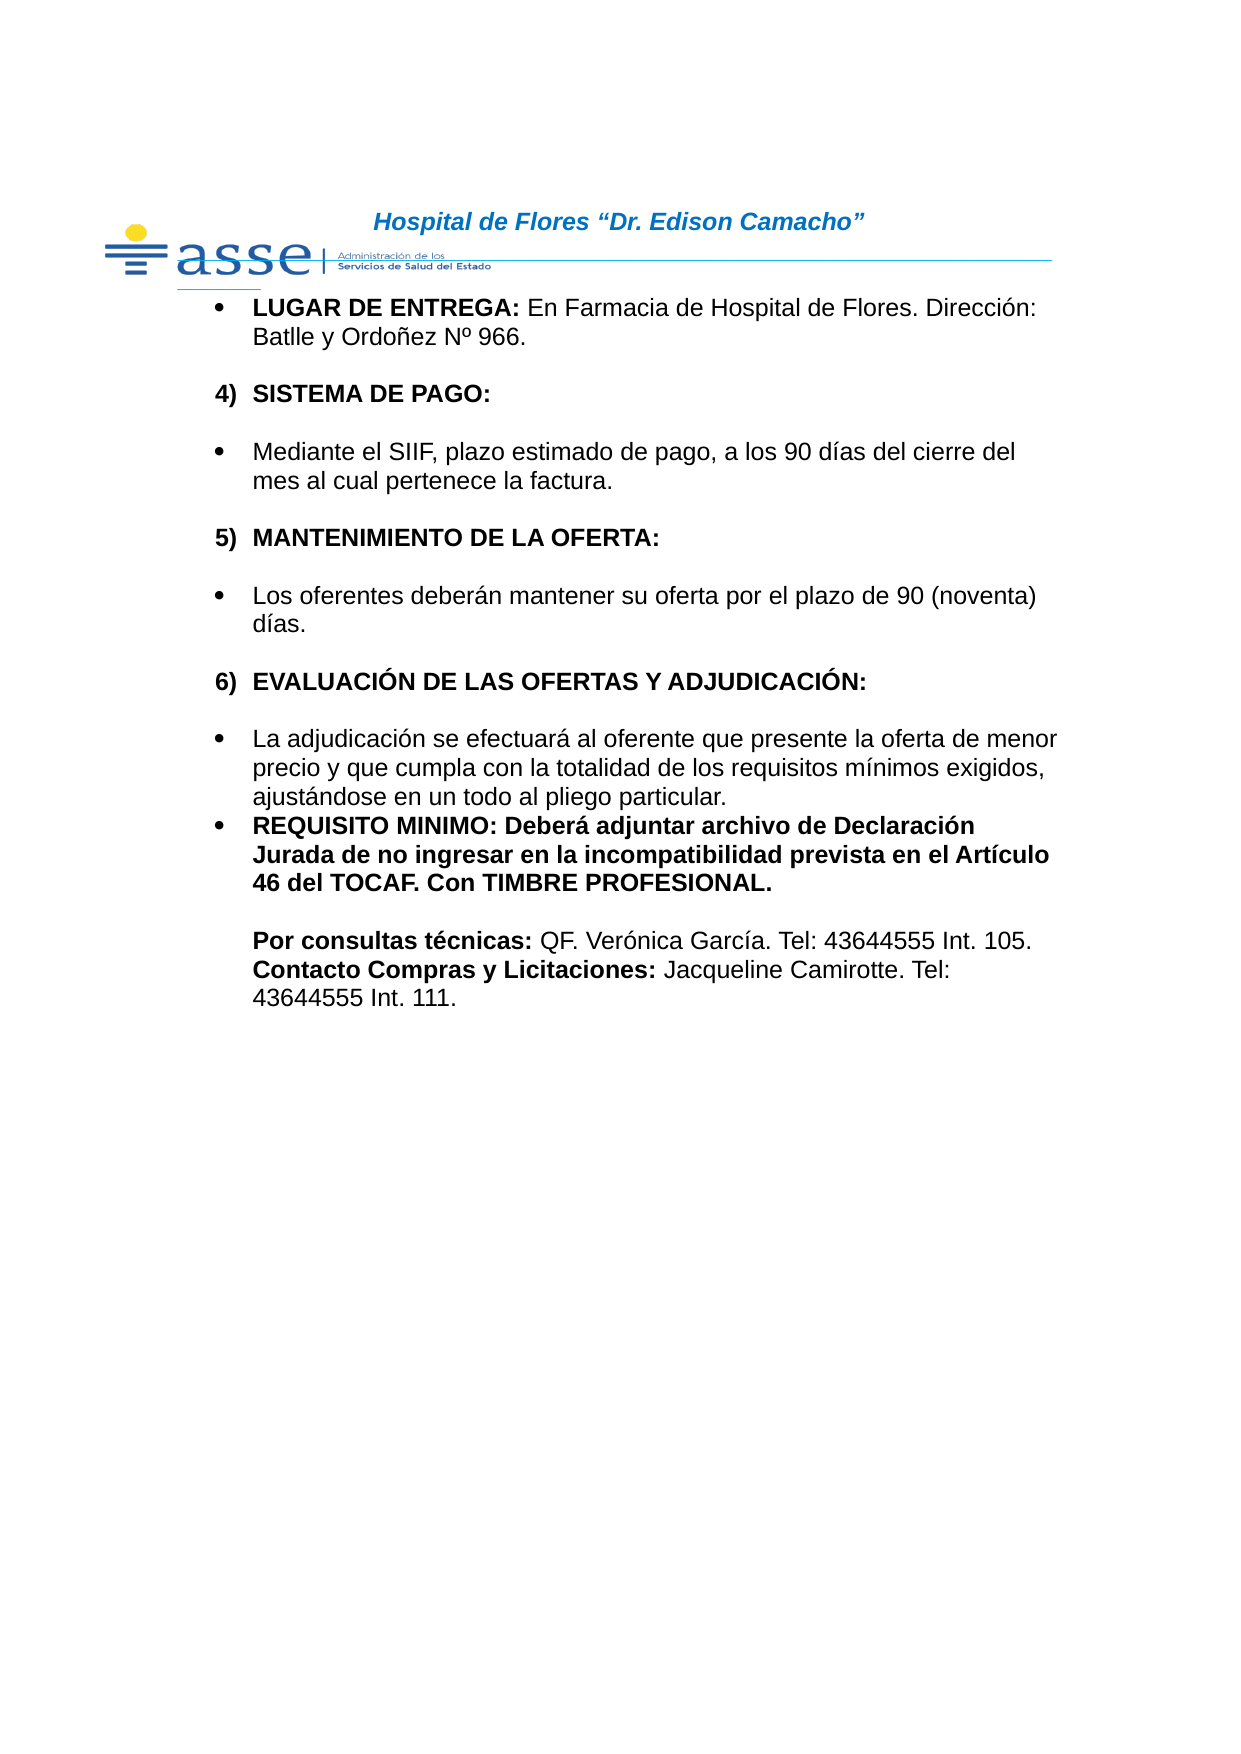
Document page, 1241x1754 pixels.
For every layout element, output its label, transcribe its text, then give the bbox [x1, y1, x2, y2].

list Mediante el SIIF, plazo estimado de pago, a los 90 días del cierre del mes al cual pertenece la factura. [215, 437, 1063, 494]
picture [79, 206, 537, 293]
list Los oferentes deberán mantener su oferta por el plazo de 90 (noventa) días. [215, 581, 1063, 638]
list MANTENIMIENTO DE LA OFERTA: [215, 523, 1063, 552]
list LUGAR DE ENTREGA: En Farmacia de Hospital de Flores. Dirección: Batlle y Ordoñez Nº 966. [215, 293, 1063, 351]
list EVALUACIÓN DE LAS OFERTAS Y ADJUDICACIÓN: [215, 667, 1063, 696]
list Por consultas técnicas: QF. Verónica García. Tel: 43644555 Int. 105. [252, 926, 1063, 955]
list Contacto Compras y Licitaciones: Jacqueline Camirotte. Tel: 43644555 Int. 111. [252, 955, 1063, 1012]
list La adjudicación se efectuará al oferente que presente la oferta de menor precio y que cumpla con la totalidad de los requisitos mínimos exigidos, ajustándose en un todo al pliego particular. [215, 724, 1063, 811]
list SISTEMA DE PAGO: [215, 379, 1063, 408]
list REQUISITO MINIMO: Deberá adjuntar archivo de Declaración Jurada de no ingresar en la incompatibilidad prevista en el Artículo 46 del TOCAF. Con TIMBRE PROFESIONAL. [215, 811, 1063, 897]
